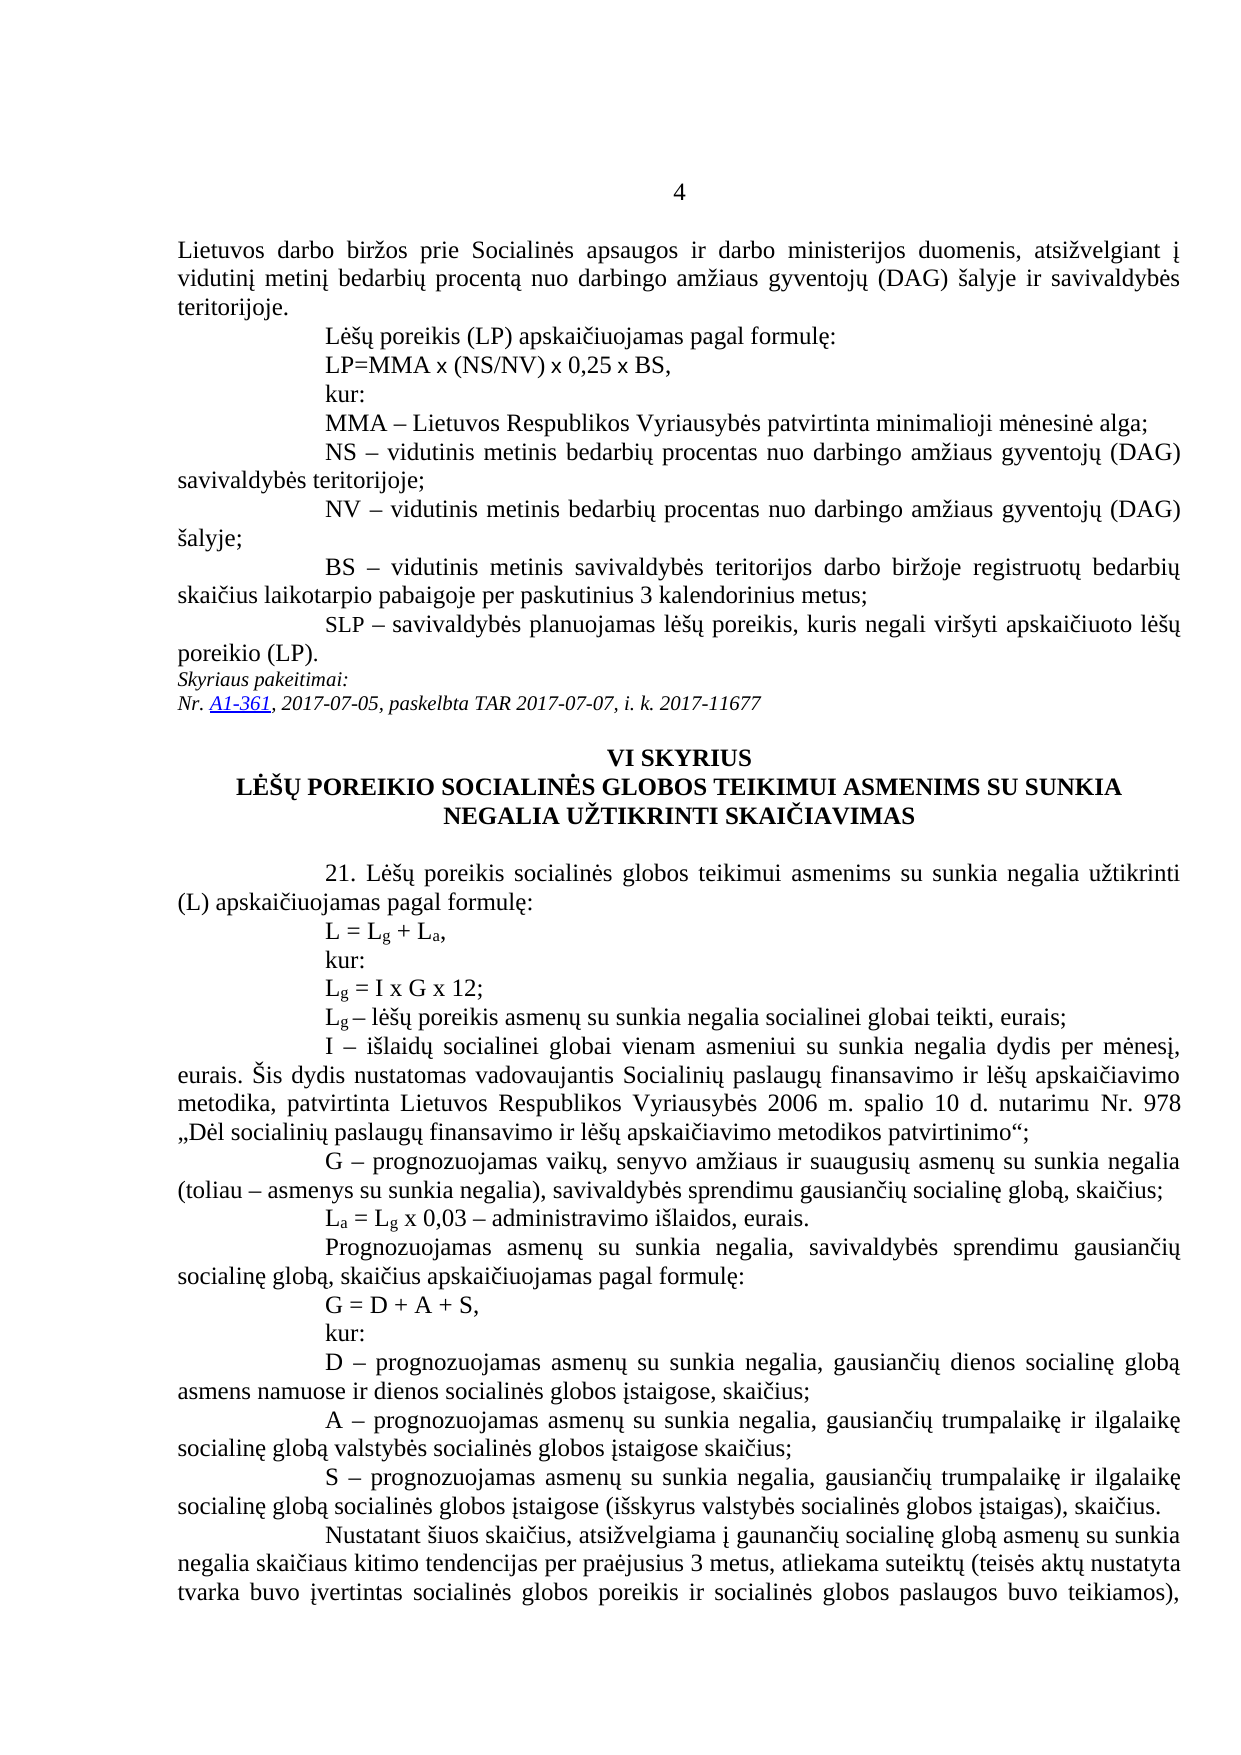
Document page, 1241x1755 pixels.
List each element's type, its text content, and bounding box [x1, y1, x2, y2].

text I – išlaidų socialinei globai vienam asmeniui su sunkia negalia dydis per mėnesį, eurais. Šis dydis nustatomas vadovaujantis Socialinių paslaugų finansavimo ir lėšų apskaičiavimo metodika, patvirtinta Lietuvos Respublikos Vyriausybės 2006 m. spalio 10 d. nutarimu Nr. 978 „Dėl socialinių paslaugų finansavimo ir lėšų apskaičiavimo metodikos patvirtinimo“; [177, 1031, 1181, 1146]
text LĖŠŲ POREIKIO SOCIALINĖS GLOBOS TEIKIMUI ASMENIMS SU SUNKIA NEGALIA UŽTIKRINTI SKAIČIAVIMAS [177, 772, 1181, 830]
text Skyriaus pakeitimai: [177, 667, 1181, 691]
text Prognozuojamas asmenų su sunkia negalia, savivaldybės sprendimu gausiančių socialinę globą, skaičius apskaičiuojamas pagal formulę: [177, 1232, 1181, 1290]
text kur: [177, 945, 1181, 973]
text Nr. A1-361, 2017-07-05, paskelbta TAR 2017-07-07, i. k. 2017-11677 [177, 691, 1181, 715]
text Lėšų poreikis (LP) apskaičiuojamas pagal formulę: [177, 321, 1181, 350]
text G = D + A + S, [177, 1290, 1181, 1318]
text kur: [177, 1318, 1181, 1347]
text La = Lg x 0,03 – administravimo išlaidos, eurais. [177, 1203, 1181, 1232]
text 21. Lėšų poreikis socialinės globos teikimui asmenims su sunkia negalia užtikrinti (L) apskaičiuojamas pagal formulę: [177, 858, 1181, 916]
text NV – vidutinis metinis bedarbių procentas nuo darbingo amžiaus gyventojų (DAG) šalyje; [177, 494, 1181, 552]
text G – prognozuojamas vaikų, senyvo amžiaus ir suaugusių asmenų su sunkia negalia (toliau – asmenys su sunkia negalia), savivaldybės sprendimu gausiančių socialinę globą, skaičius; [177, 1146, 1181, 1203]
text Nustatant šiuos skaičius, atsižvelgiama į gaunančių socialinę globą asmenų su sunkia negalia skaičiaus kitimo tendencijas per praėjusius 3 metus, atliekama suteiktų (teisės aktų nustatyta tvarka buvo įvertintas socialinės globos poreikis ir socialinės globos paslaugos buvo teikiamos), [177, 1520, 1181, 1606]
text Lg – lėšų poreikis asmenų su sunkia negalia socialinei globai teikti, eurais; [177, 1002, 1181, 1031]
text L = Lg + La, [177, 916, 1181, 945]
text SLP – savivaldybės planuojamas lėšų poreikis, kuris negali viršyti apskaičiuoto lėšų poreikio (LP). [177, 609, 1181, 667]
text Lg = I x G x 12; [177, 973, 1181, 1002]
text Lietuvos darbo biržos prie Socialinės apsaugos ir darbo ministerijos duomenis, atsižvelgiant į vidutinį metinį bedarbių procentą nuo darbingo amžiaus gyventojų (DAG) šalyje ir savivaldybės teritorijoje. [177, 235, 1181, 321]
text S – prognozuojamas asmenų su sunkia negalia, gausiančių trumpalaikę ir ilgalaikę socialinę globą socialinės globos įstaigose (išskyrus valstybės socialinės globos įstaigas), skaičius. [177, 1462, 1181, 1520]
text VI SKYRIUS [177, 743, 1181, 772]
text A – prognozuojamas asmenų su sunkia negalia, gausiančių trumpalaikę ir ilgalaikę socialinę globą valstybės socialinės globos įstaigose skaičius; [177, 1405, 1181, 1462]
text kur: [177, 379, 1181, 408]
text NS – vidutinis metinis bedarbių procentas nuo darbingo amžiaus gyventojų (DAG) savivaldybės teritorijoje; [177, 437, 1181, 494]
text D – prognozuojamas asmenų su sunkia negalia, gausiančių dienos socialinę globą asmens namuose ir dienos socialinės globos įstaigose, skaičius; [177, 1347, 1181, 1405]
text BS – vidutinis metinis savivaldybės teritorijos darbo biržoje registruotų bedarbių skaičius laikotarpio pabaigoje per paskutinius 3 kalendorinius metus; [177, 552, 1181, 609]
text LP=MMA x (NS/NV) x 0,25 x BS, [177, 350, 1181, 379]
text MMA – Lietuvos Respublikos Vyriausybės patvirtinta minimalioji mėnesinė alga; [177, 408, 1181, 437]
